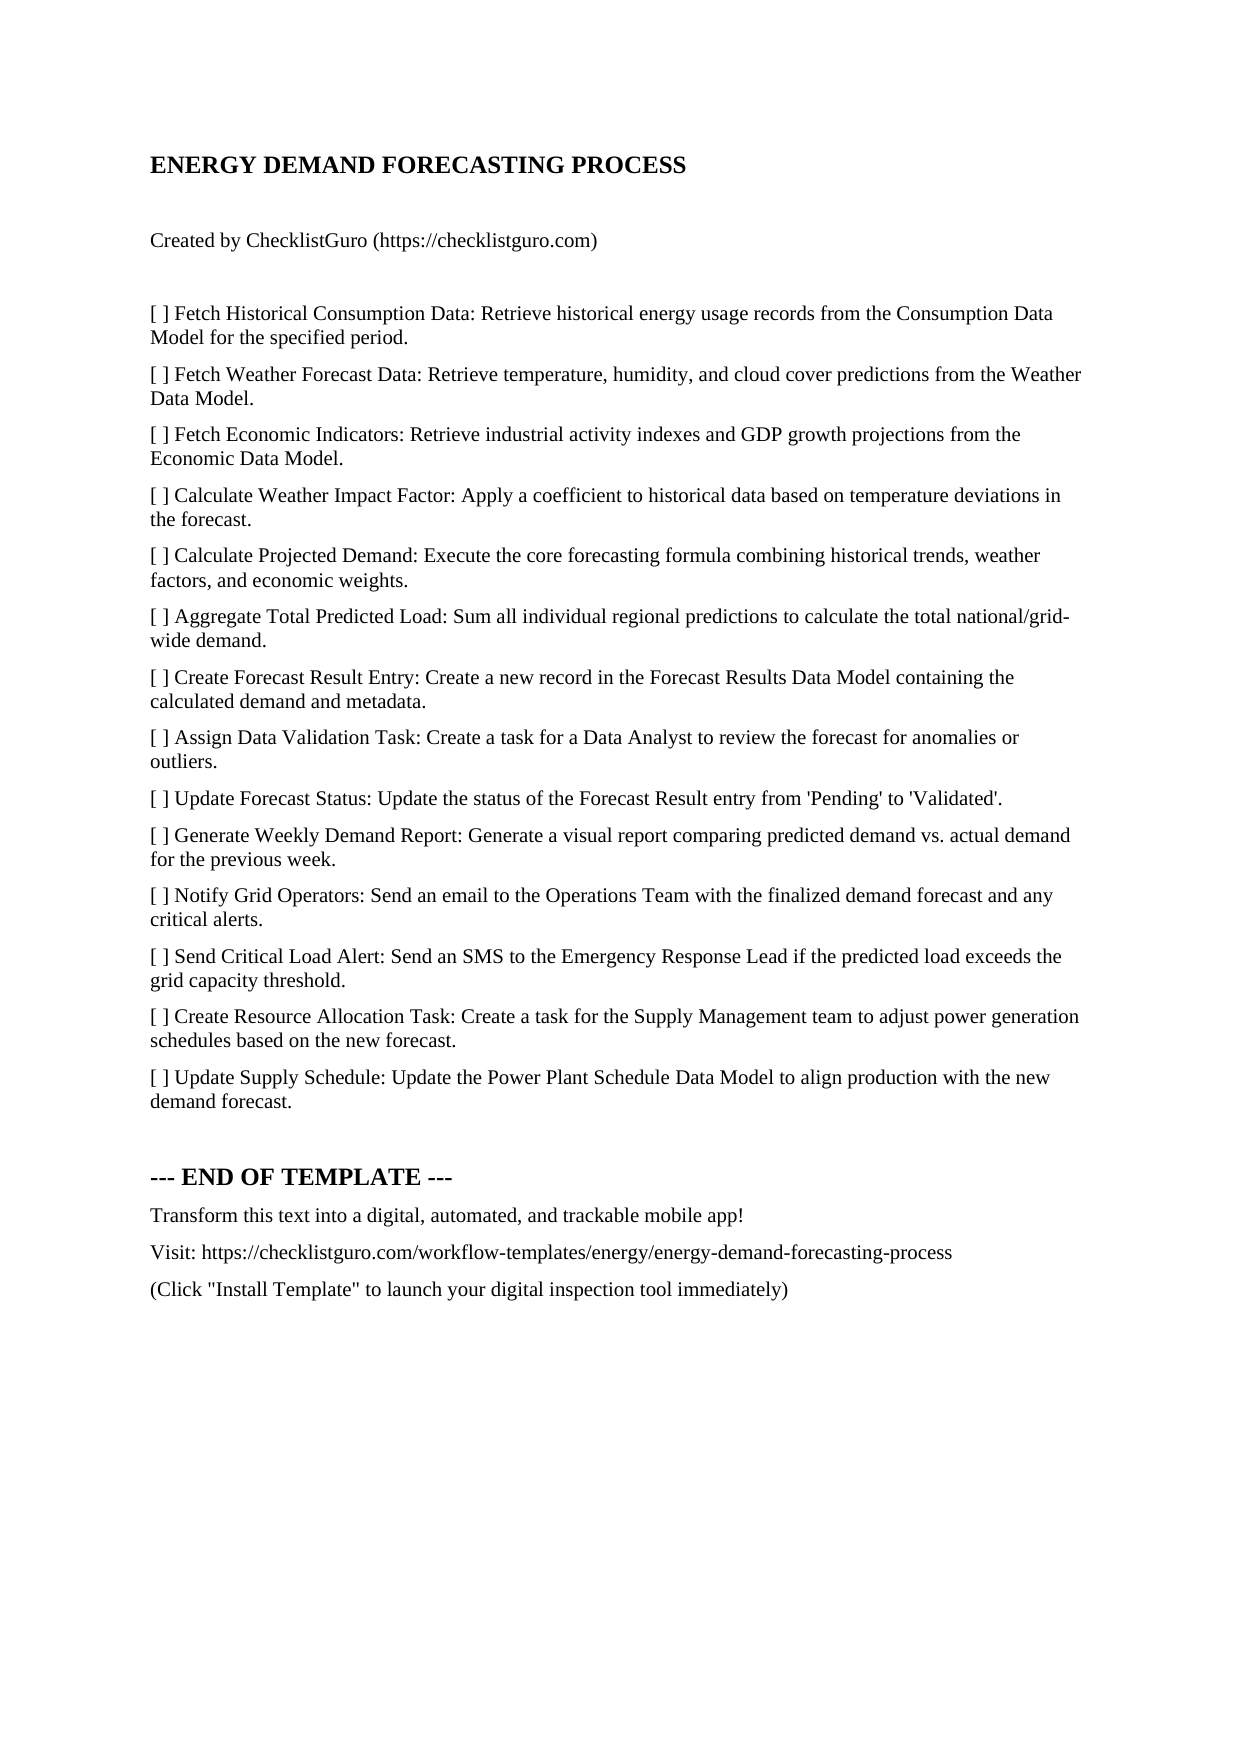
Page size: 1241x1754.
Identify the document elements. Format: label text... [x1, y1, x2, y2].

text [ ] Aggregate Total Predicted Load: Sum all individual regional predictions to calculate the total national/grid-wide demand. [150, 604, 1090, 652]
text (Click "Install Template" to launch your digital inspection tool immediately) [150, 1277, 1090, 1301]
text [ ] Send Critical Load Alert: Send an SMS to the Emergency Response Lead if the predicted load exceeds the grid capacity threshold. [150, 944, 1090, 992]
text [ ] Update Forecast Status: Update the status of the Forecast Result entry from 'Pending' to 'Validated'. [150, 786, 1090, 810]
text [ ] Fetch Economic Indicators: Retrieve industrial activity indexes and GDP growth projections from the Economic Data Model. [150, 422, 1090, 470]
text --- END OF TEMPLATE --- [150, 1162, 1090, 1191]
text [ ] Notify Grid Operators: Send an email to the Operations Team with the finalized demand forecast and any critical alerts. [150, 883, 1090, 931]
text [ ] Assign Data Validation Task: Create a task for a Data Analyst to review the forecast for anomalies or outliers. [150, 725, 1090, 773]
text [ ] Calculate Weather Impact Factor: Apply a coefficient to historical data based on temperature deviations in the forecast. [150, 483, 1090, 531]
text Created by ChecklistGuro (https://checklistguro.com) [150, 228, 1090, 252]
text [ ] Update Supply Schedule: Update the Power Plant Schedule Data Model to align production with the new demand forecast. [150, 1065, 1090, 1113]
text Transform this text into a digital, automated, and trackable mobile app! [150, 1203, 1090, 1227]
text [ ] Fetch Historical Consumption Data: Retrieve historical energy usage records from the Consumption Data Model for the specified period. [150, 301, 1090, 349]
text ENERGY DEMAND FORECASTING PROCESS [150, 150, 1090, 179]
text [ ] Create Forecast Result Entry: Create a new record in the Forecast Results Data Model containing the calculated demand and metadata. [150, 665, 1090, 713]
text [ ] Calculate Projected Demand: Execute the core forecasting formula combining historical trends, weather factors, and economic weights. [150, 543, 1090, 592]
text [ ] Fetch Weather Forecast Data: Retrieve temperature, humidity, and cloud cover predictions from the Weather Data Model. [150, 362, 1090, 410]
text Visit: https://checklistguro.com/workflow-templates/energy/energy-demand-forecasting-process [150, 1240, 1090, 1264]
text [ ] Create Resource Allocation Task: Create a task for the Supply Management team to adjust power generation schedules based on the new forecast. [150, 1004, 1090, 1052]
text [ ] Generate Weekly Demand Report: Generate a visual report comparing predicted demand vs. actual demand for the previous week. [150, 822, 1090, 871]
